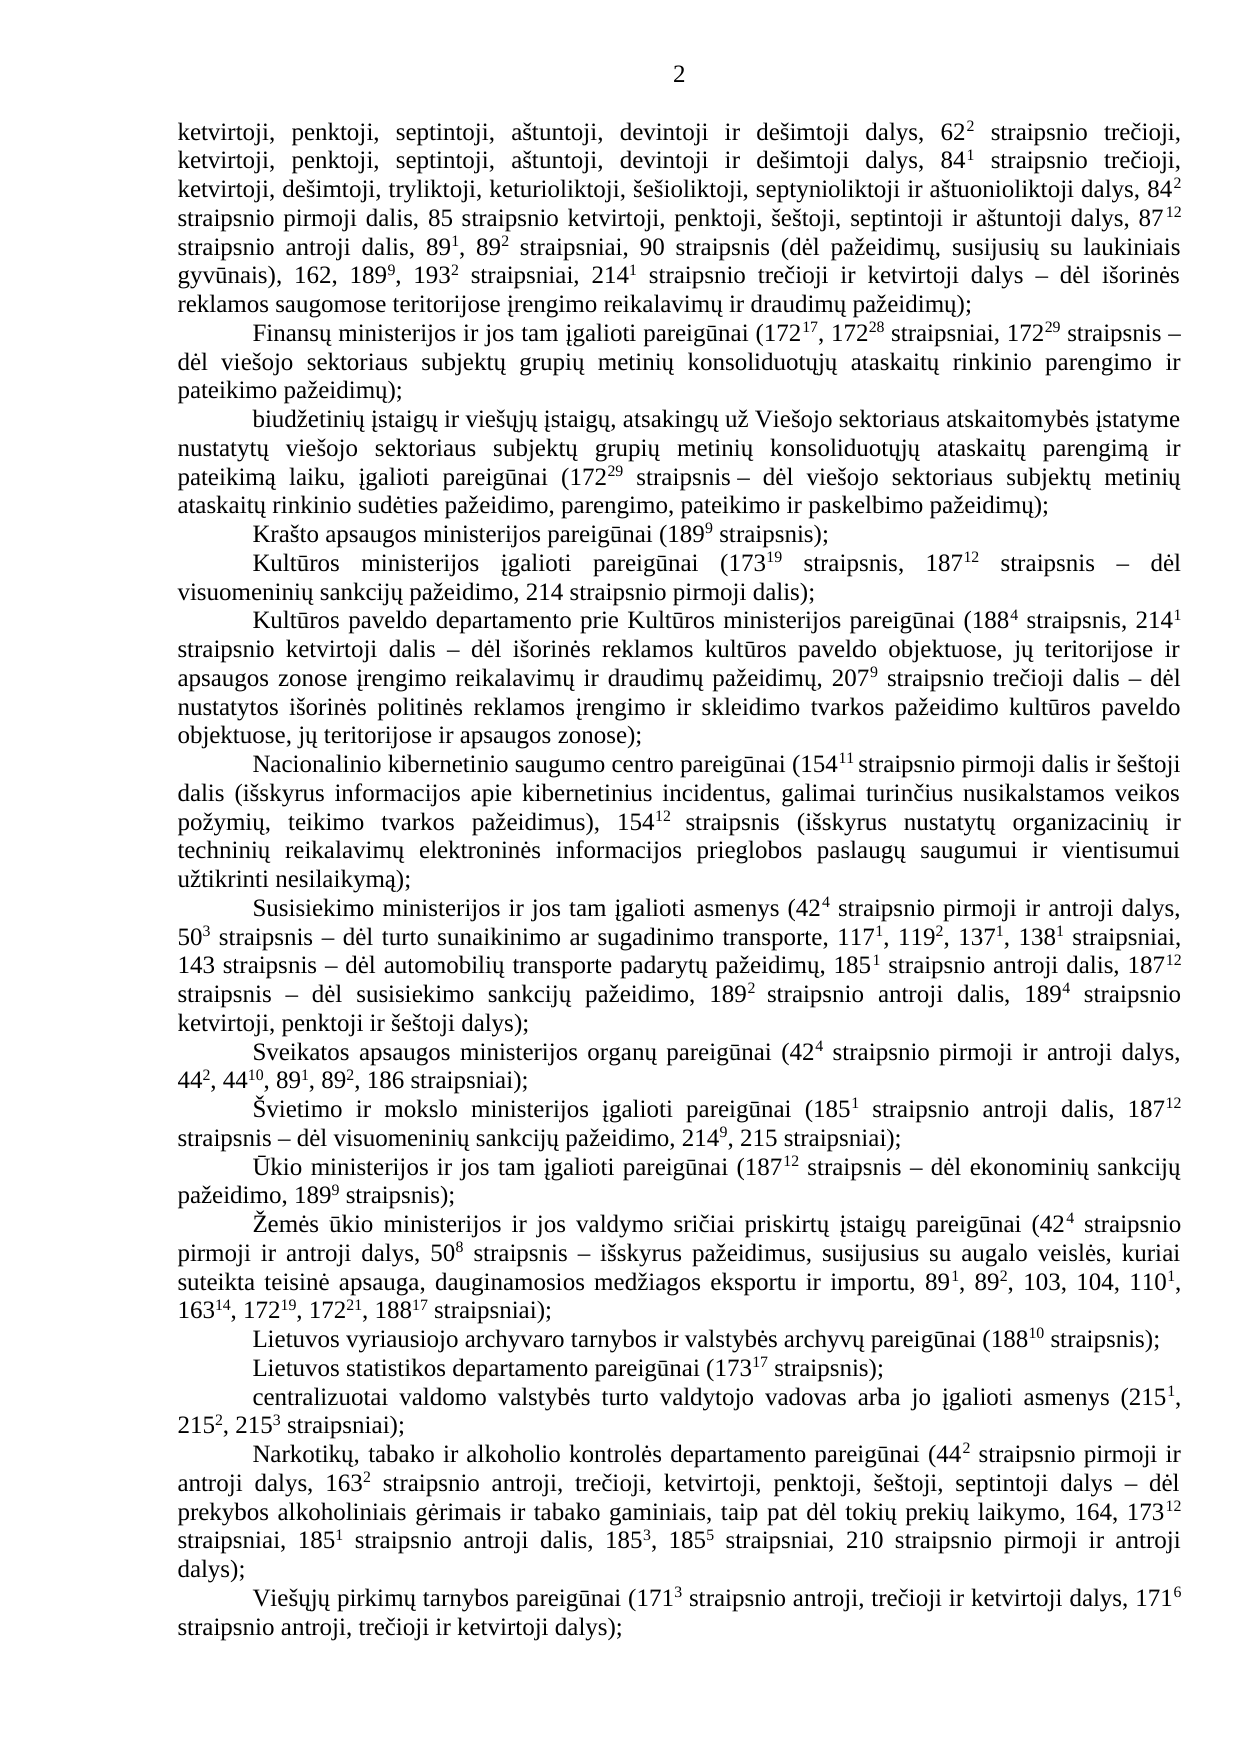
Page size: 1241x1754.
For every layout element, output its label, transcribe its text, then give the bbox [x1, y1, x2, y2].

text Narkotikų, tabako ir alkoholio kontrolės departamento pareigūnai (442 straipsnio pirmoji ir antroji dalys, 1632 straipsnio antroji, trečioji, ketvirtoji, penktoji, šeštoji, septintoji dalys – dėl prekybos alkoholiniais gėrimais ir tabako gaminiais, taip pat dėl tokių prekių laikymo, 164, 17312 straipsniai, 1851 straipsnio antroji dalis, 1853, 1855 straipsniai, 210 straipsnio pirmoji ir antroji dalys); [177, 1439, 1181, 1583]
text Susisiekimo ministerijos ir jos tam įgalioti asmenys (424 straipsnio pirmoji ir antroji dalys, 503 straipsnis – dėl turto sunaikinimo ar sugadinimo transporte, 1171, 1192, 1371, 1381 straipsniai, 143 straipsnis – dėl automobilių transporte padarytų pažeidimų, 1851 straipsnio antroji dalis, 18712 straipsnis – dėl susisiekimo sankcijų pažeidimo, 1892 straipsnio antroji dalis, 1894 straipsnio ketvirtoji, penktoji ir šeštoji dalys); [177, 893, 1181, 1037]
text Lietuvos statistikos departamento pareigūnai (17317 straipsnis); [177, 1353, 1181, 1382]
text Žemės ūkio ministerijos ir jos valdymo sričiai priskirtų įstaigų pareigūnai (424 straipsnio pirmoji ir antroji dalys, 508 straipsnis – išskyrus pažeidimus, susijusius su augalo veislės, kuriai suteikta teisinė apsauga, dauginamosios medžiagos eksportu ir importu, 891, 892, 103, 104, 1101, 16314, 17219, 17221, 18817 straipsniai); [177, 1209, 1181, 1324]
text centralizuotai valdomo valstybės turto valdytojo vadovas arba jo įgalioti asmenys (2151, 2152, 2153 straipsniai); [177, 1382, 1181, 1439]
text Viešųjų pirkimų tarnybos pareigūnai (1713 straipsnio antroji, trečioji ir ketvirtoji dalys, 1716 straipsnio antroji, trečioji ir ketvirtoji dalys); [177, 1583, 1181, 1640]
text Kultūros paveldo departamento prie Kultūros ministerijos pareigūnai (1884 straipsnis, 2141 straipsnio ketvirtoji dalis – dėl išorinės reklamos kultūros paveldo objektuose, jų teritorijose ir apsaugos zonose įrengimo reikalavimų ir draudimų pažeidimų, 2079 straipsnio trečioji dalis – dėl nustatytos išorinės politinės reklamos įrengimo ir skleidimo tvarkos pažeidimo kultūros paveldo objektuose, jų teritorijose ir apsaugos zonose); [177, 605, 1181, 749]
text biudžetinių įstaigų ir viešųjų įstaigų, atsakingų už Viešojo sektoriaus atskaitomybės įstatyme nustatytų viešojo sektoriaus subjektų grupių metinių konsoliduotųjų ataskaitų parengimą ir pateikimą laiku, įgalioti pareigūnai (17229 straipsnis – dėl viešojo sektoriaus subjektų metinių ataskaitų rinkinio sudėties pažeidimo, parengimo, pateikimo ir paskelbimo pažeidimų); [177, 404, 1181, 519]
text Kultūros ministerijos įgalioti pareigūnai (17319 straipsnis, 18712 straipsnis – dėl visuomeninių sankcijų pažeidimo, 214 straipsnio pirmoji dalis); [177, 548, 1181, 605]
text Ūkio ministerijos ir jos tam įgalioti pareigūnai (18712 straipsnis – dėl ekonominių sankcijų pažeidimo, 1899 straipsnis); [177, 1152, 1181, 1209]
text Švietimo ir mokslo ministerijos įgalioti pareigūnai (1851 straipsnio antroji dalis, 18712 straipsnis – dėl visuomeninių sankcijų pažeidimo, 2149, 215 straipsniai); [177, 1094, 1181, 1152]
text ketvirtoji, penktoji, septintoji, aštuntoji, devintoji ir dešimtoji dalys, 622 straipsnio trečioji, ketvirtoji, penktoji, septintoji, aštuntoji, devintoji ir dešimtoji dalys, 841 straipsnio trečioji, ketvirtoji, dešimtoji, tryliktoji, keturioliktoji, šešioliktoji, septynioliktoji ir aštuonioliktoji dalys, 842 straipsnio pirmoji dalis, 85 straipsnio ketvirtoji, penktoji, šeštoji, septintoji ir aštuntoji dalys, 8712 straipsnio antroji dalis, 891, 892 straipsniai, 90 straipsnis (dėl pažeidimų, susijusių su laukiniais gyvūnais), 162, 1899, 1932 straipsniai, 2141 straipsnio trečioji ir ketvirtoji dalys – dėl išorinės reklamos saugomose teritorijose įrengimo reikalavimų ir draudimų pažeidimų); [177, 117, 1181, 318]
text Krašto apsaugos ministerijos pareigūnai (1899 straipsnis); [177, 519, 1181, 548]
text Lietuvos vyriausiojo archyvaro tarnybos ir valstybės archyvų pareigūnai (18810 straipsnis); [177, 1324, 1181, 1353]
text Nacionalinio kibernetinio saugumo centro pareigūnai (15411 straipsnio pirmoji dalis ir šeštoji dalis (išskyrus informacijos apie kibernetinius incidentus, galimai turinčius nusikalstamos veikos požymių, teikimo tvarkos pažeidimus), 15412 straipsnis (išskyrus nustatytų organizacinių ir techninių reikalavimų elektroninės informacijos prieglobos paslaugų saugumui ir vientisumui užtikrinti nesilaikymą); [177, 749, 1181, 893]
text Finansų ministerijos ir jos tam įgalioti pareigūnai (17217, 17228 straipsniai, 17229 straipsnis – dėl viešojo sektoriaus subjektų grupių metinių konsoliduotųjų ataskaitų rinkinio parengimo ir pateikimo pažeidimų); [177, 318, 1181, 404]
text Sveikatos apsaugos ministerijos organų pareigūnai (424 straipsnio pirmoji ir antroji dalys, 442, 4410, 891, 892, 186 straipsniai); [177, 1037, 1181, 1094]
